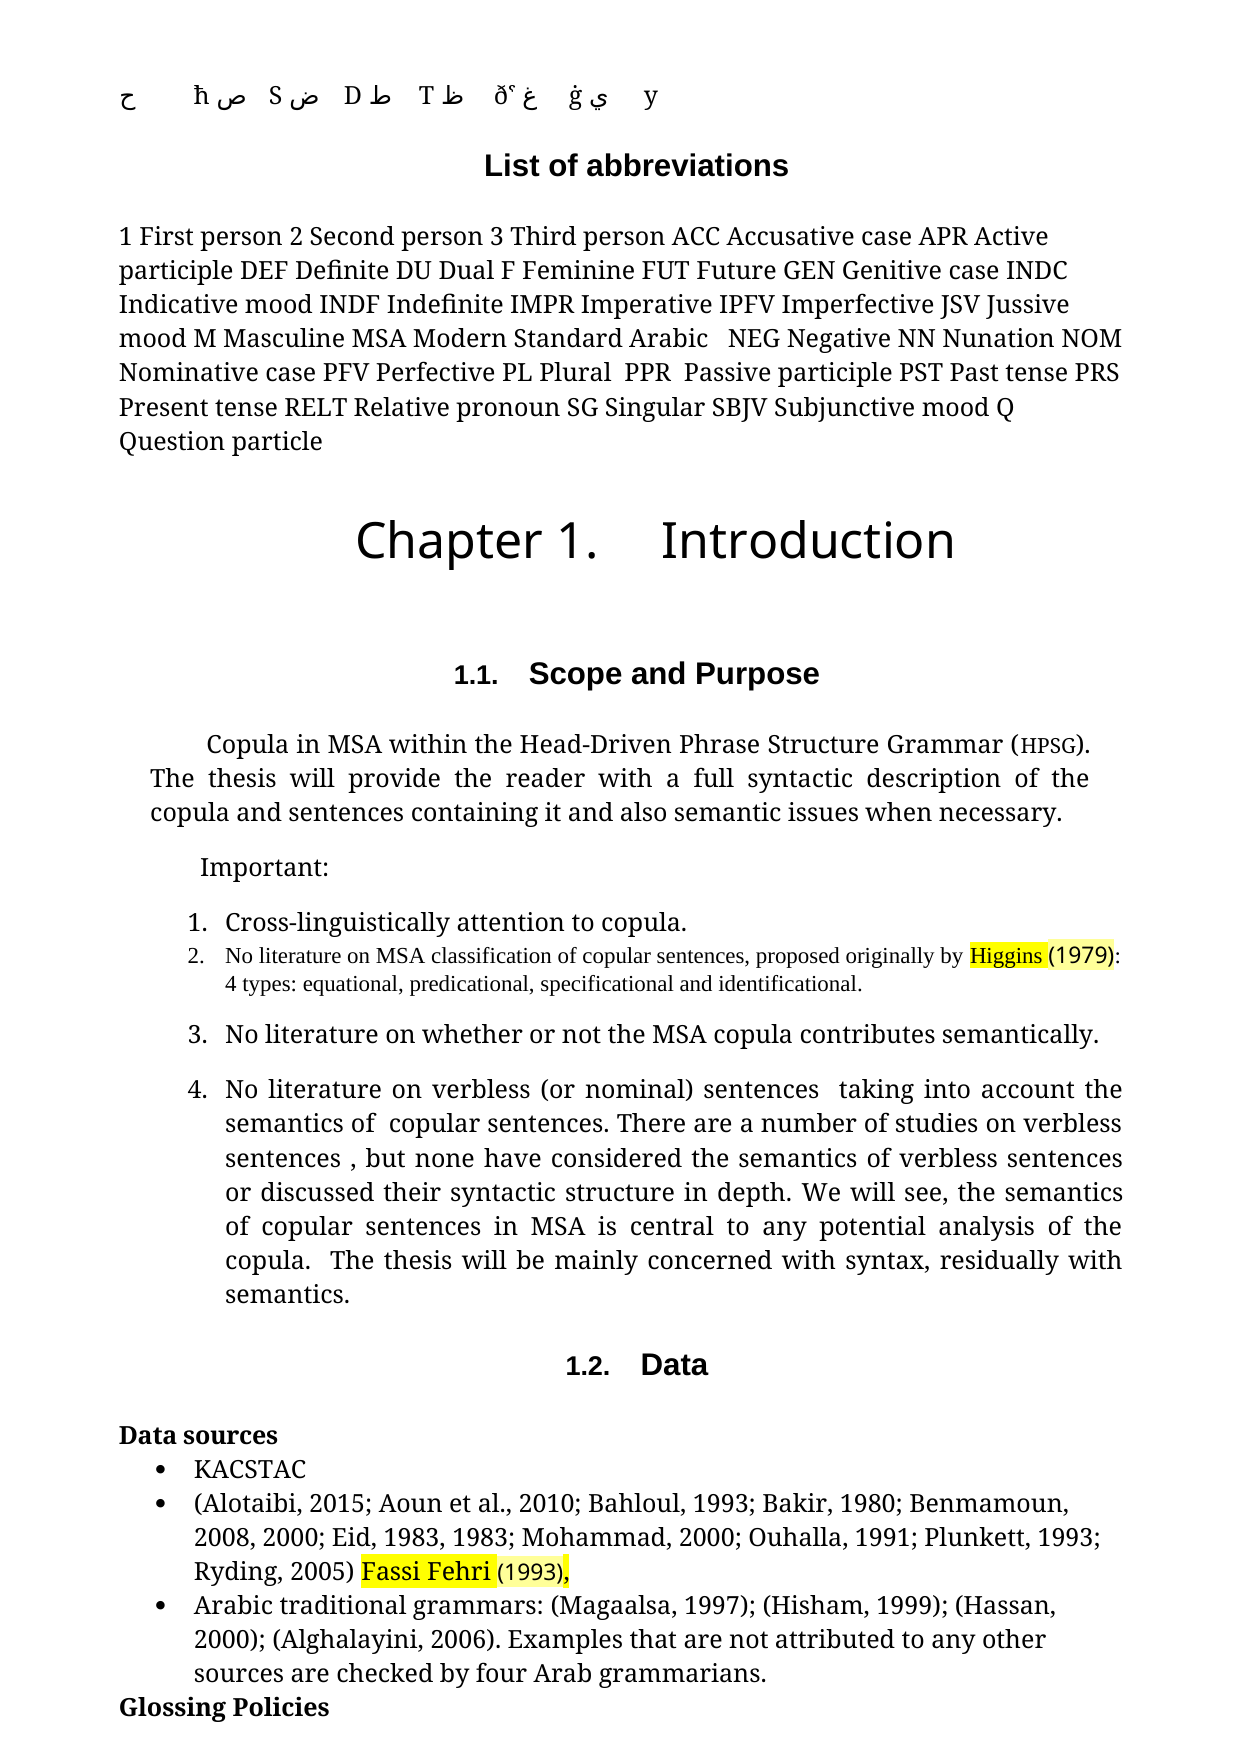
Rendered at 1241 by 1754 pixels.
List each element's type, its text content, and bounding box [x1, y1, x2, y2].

text ح ħ ص S ض D ط T ظ ðˁ غ ġ ي y [119, 78, 1123, 112]
subtitle Scope and Purpose [150, 655, 1123, 691]
list (Alotaibi, 2015; Aoun et al., 2010; Bahloul, 1993; Bakir, 1980; Benmamoun, 2008, 2000; Eid, 1983, 1983; Mohammad, 2000; Ouhalla, 1991; Plunkett, 1993; Ryding, 2005) Fassi Fehri (1993), [156, 1485, 1123, 1588]
text Data sources [119, 1417, 1123, 1451]
subtitle List of abbreviations [150, 147, 1123, 183]
text Copula in MSA within the Head-Driven Phrase Structure Grammar (HPSG). The thesis will provide the reader with a full syntactic description of the copula and sentences containing it and also semantic issues when necessary. [150, 727, 1091, 829]
list Cross-linguistically attention to copula. [187, 905, 1123, 939]
list Arabic traditional grammars: (Magaalsa, 1997); (Hisham, 1999); (Hassan, 2000); (Alghalayini, 2006). Examples that are not attributed to any other sources are checked by four Arab grammarians. [156, 1588, 1123, 1690]
list No literature on MSA classification of copular sentences, proposed originally by Higgins (1979): 4 types: equational, predicational, specificational and identificational. [187, 939, 1123, 996]
text Important: [150, 850, 1091, 884]
subtitle Introduction [187, 504, 1123, 573]
text Glossing Policies [119, 1690, 1123, 1724]
text 1 First person 2 Second person 3 Third person ACC Accusative case APR Active participle DEF Definite DU Dual F Feminine FUT Future GEN Genitive case INDC Indicative mood INDF Indefinite IMPR Imperative IPFV Imperfective JSV Jussive mood M Masculine MSA Modern Standard Arabic NEG Negative NN Nunation NOM Nominative case PFV Perfective PL Plural PPR Passive participle PST Past tense PRS Present tense RELT Relative pronoun SG Singular SBJV Subjunctive mood Q Question particle [119, 219, 1123, 457]
list No literature on verbless (or nominal) sentences taking into account the semantics of copular sentences. There are a number of studies on verbless sentences , but none have considered the semantics of verbless sentences or discussed their syntactic structure in depth. We will see, the semantics of copular sentences in MSA is central to any potential analysis of the copula. The thesis will be mainly concerned with syntax, residually with semantics. [187, 1072, 1123, 1311]
list No literature on whether or not the MSA copula contributes semantically. [187, 1017, 1123, 1051]
list KACSTAC [156, 1451, 1123, 1485]
subtitle Data [150, 1346, 1123, 1382]
